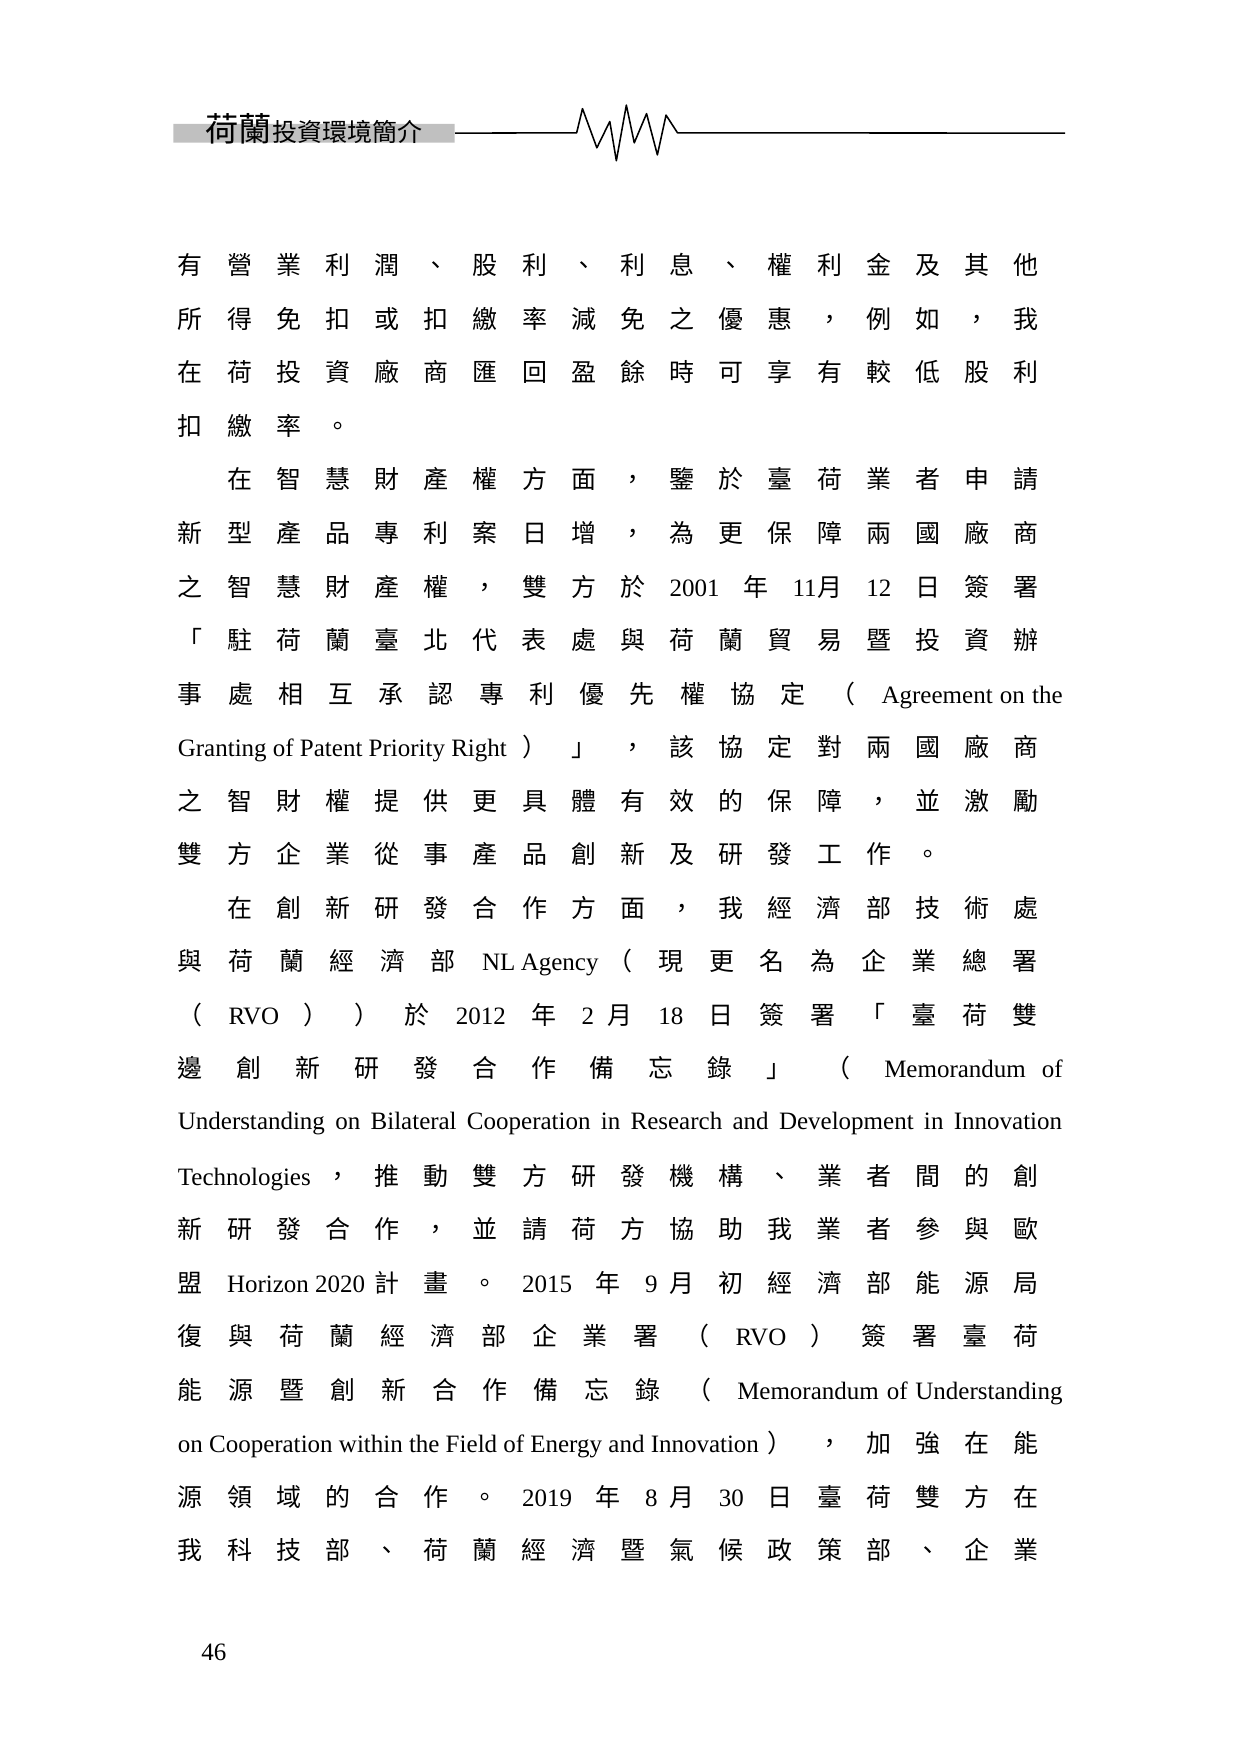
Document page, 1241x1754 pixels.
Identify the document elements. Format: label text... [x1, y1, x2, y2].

text 有營業利潤、股利、利息、權利金及其他所得免扣或扣繳率減免之優惠，例如，我在荷投資廠商匯回盈餘時可享有較低股利扣繳率。 [178, 237, 1063, 451]
text 在智慧財產權方面，鑒於臺荷業者申請新型產品專利案日增，為更保障兩國廠商之智慧財產權，雙方於2001年11月12日簽署「駐荷蘭臺北代表處與荷蘭貿易暨投資辦事處相互承認專利優先權協定（Agreement on the Granting of Patent Priority Right）」，該協定對兩國廠商之智財權提供更具體有效的保障，並激勵雙方企業從事產品創新及研發工作。 [178, 451, 1063, 880]
text 在創新研發合作方面，我經濟部技術處與荷蘭經濟部NL Agency（現更名為企業總署（RVO））於2012年2月18日簽署「臺荷雙邊創新研發合作備忘錄」（Memorandum of Understanding on Bilateral Cooperation in Research and Development in Innovation Technologies，推動雙方研發機構、業者間的創新研發合作，並請荷方協助我業者參與歐盟Horizon 2020計畫。2015年9月初經濟部能源局復與荷蘭經濟部企業署（RVO）簽署臺荷能源暨創新合作備忘錄（Memorandum of Understanding on Cooperation within the Field of Energy and Innovation），加強在能源領域的合作。2019年8月30日臺荷雙方在我科技部、荷蘭經濟暨氣候政策部、企業總署（RVO）及科研組織（NWO）共同見證下簽署臺荷科技合作備忘錄。2019年12月19日臺荷雙方在我經濟部及荷蘭外交部見證下簽署臺荷創新與新創事業瞭解備忘錄。 [178, 880, 1063, 1576]
